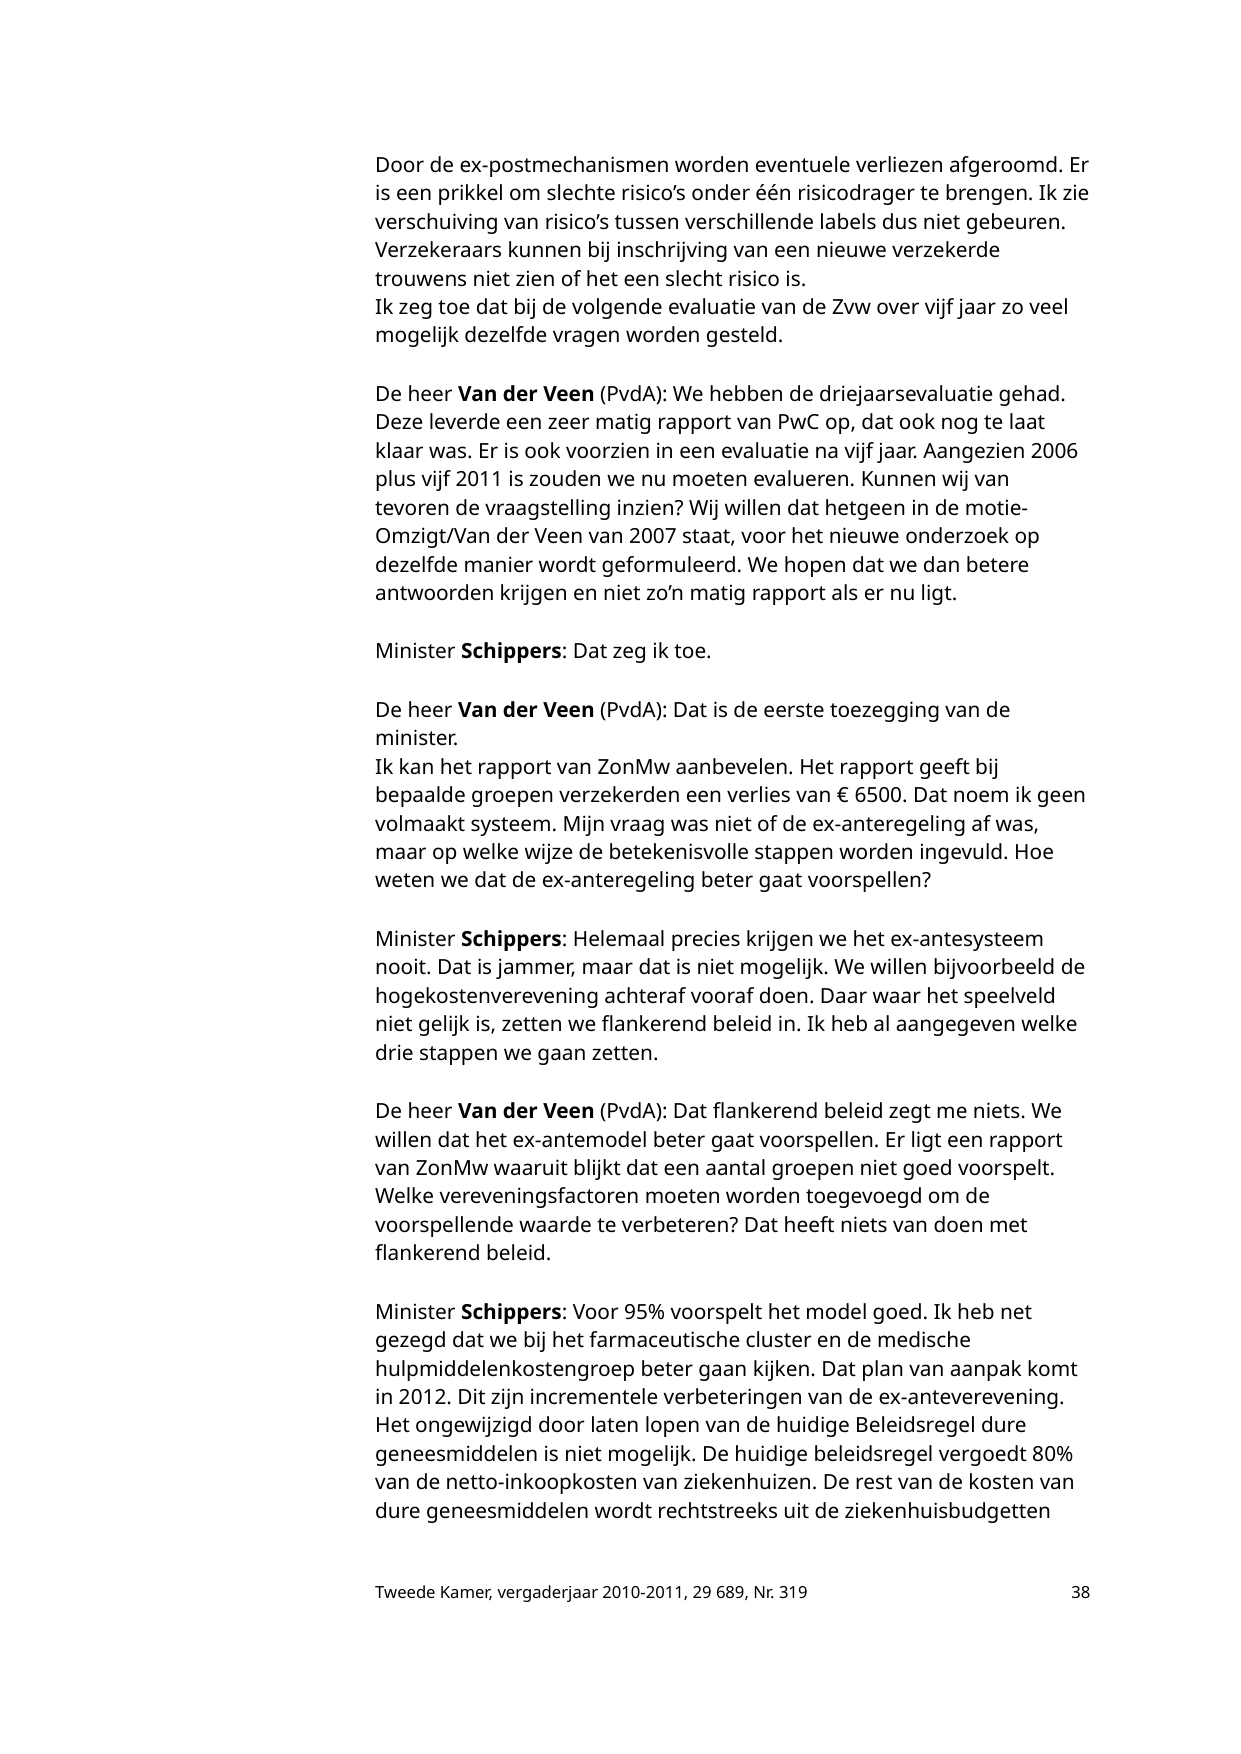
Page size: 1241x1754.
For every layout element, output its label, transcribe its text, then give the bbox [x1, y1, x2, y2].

text Het ongewijzigd door laten lopen van de huidige Beleidsregel dure geneesmiddelen is niet mogelijk. De huidige beleidsregel vergoedt 80% van de netto-inkoopkosten van ziekenhuizen. De rest van de kosten van dure geneesmiddelen wordt rechtstreeks uit de ziekenhuisbudgetten [375, 1411, 1090, 1524]
text De heer Van der Veen (PvdA): Dat flankerend beleid zegt me niets. We willen dat het ex-antemodel beter gaat voorspellen. Er ligt een rapport van ZonMw waaruit blijkt dat een aantal groepen niet goed voorspelt. Welke vereveningsfactoren moeten worden toegevoegd om de voorspellende waarde te verbeteren? Dat heeft niets van doen met flankerend beleid. [375, 1096, 1090, 1267]
text Door de ex-postmechanismen worden eventuele verliezen afgeroomd. Er is een prikkel om slechte risico’s onder één risicodrager te brengen. Ik zie verschuiving van risico’s tussen verschillende labels dus niet gebeuren. Verzekeraars kunnen bij inschrijving van een nieuwe verzekerde trouwens niet zien of het een slecht risico is. [375, 150, 1090, 292]
text De heer Van der Veen (PvdA): Dat is de eerste toezegging van de minister. [375, 695, 1090, 752]
text Ik kan het rapport van ZonMw aanbevelen. Het rapport geeft bij bepaalde groepen verzekerden een verlies van € 6500. Dat noem ik geen volmaakt systeem. Mijn vraag was niet of de ex-anteregeling af was, maar op welke wijze de betekenisvolle stappen worden ingevuld. Hoe weten we dat de ex-anteregeling beter gaat voorspellen? [375, 752, 1090, 894]
text Ik zeg toe dat bij de volgende evaluatie van de Zvw over vijf jaar zo veel mogelijk dezelfde vragen worden gesteld. [375, 292, 1090, 349]
text Minister Schippers: Helemaal precies krijgen we het ex-antesysteem nooit. Dat is jammer, maar dat is niet mogelijk. We willen bijvoorbeeld de hogekostenverevening achteraf vooraf doen. Daar waar het speelveld niet gelijk is, zetten we flankerend beleid in. Ik heb al aangegeven welke drie stappen we gaan zetten. [375, 924, 1090, 1066]
text De heer Van der Veen (PvdA): We hebben de driejaarsevaluatie gehad. Deze leverde een zeer matig rapport van PwC op, dat ook nog te laat klaar was. Er is ook voorzien in een evaluatie na vijf jaar. Aangezien 2006 plus vijf 2011 is zouden we nu moeten evalueren. Kunnen wij van tevoren de vraagstelling inzien? Wij willen dat hetgeen in de motie-Omzigt/Van der Veen van 2007 staat, voor het nieuwe onderzoek op dezelfde manier wordt geformuleerd. We hopen dat we dan betere antwoorden krijgen en niet zo’n matig rapport als er nu ligt. [375, 379, 1090, 607]
text Minister Schippers: Voor 95% voorspelt het model goed. Ik heb net gezegd dat we bij het farmaceutische cluster en de medische hulpmiddelenkostengroep beter gaan kijken. Dat plan van aanpak komt in 2012. Dit zijn incrementele verbeteringen van de ex-anteverevening. [375, 1297, 1090, 1411]
text Minister Schippers: Dat zeg ik toe. [375, 637, 1090, 665]
